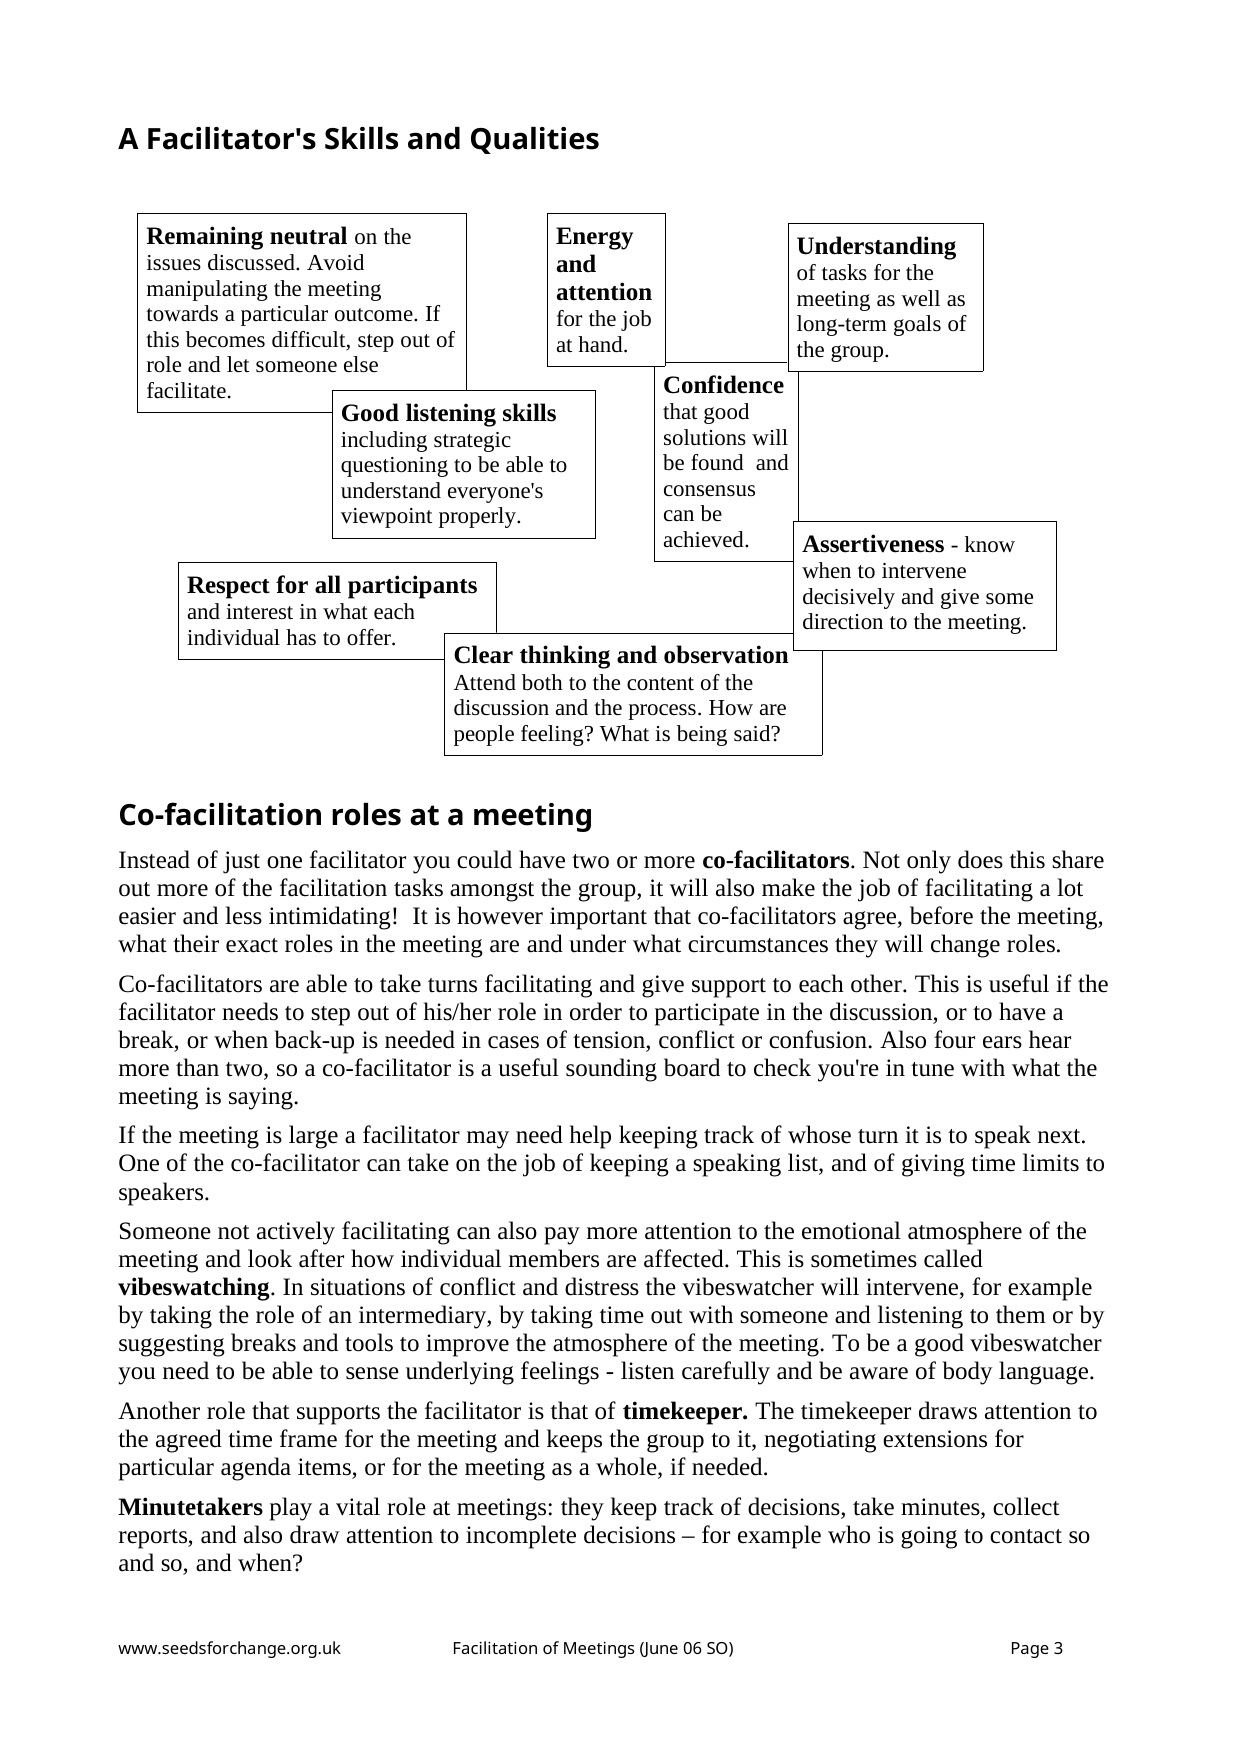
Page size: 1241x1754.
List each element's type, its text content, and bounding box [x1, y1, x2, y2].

text Understanding of tasks for the meeting as well as long-term goals of the group. [796, 232, 974, 362]
text Good listening skills including strategic questioning to be able to understand everyone's viewpoint properly. [341, 399, 587, 529]
text A Facilitator's Skills and Qualities [118, 118, 1122, 158]
text Assertiveness - know when to intervene decisively and give some direction to the meeting. [802, 530, 1047, 634]
text Energy and attention for the job at hand. [556, 222, 656, 357]
text Confidence that good solutions will be found and consensus can be achieved. [663, 371, 789, 552]
text Co-facilitators are able to take turns facilitating and give support to each other. This is useful if the facilitator needs to step out of his/her role in order to participate in the discussion, or to have a break, or when back-up is needed in cases of tension, conflict or confusion. Also four ears hear more than two, so a co-facilitator is a useful sounding board to check you're in tune with what the meeting is saying. [118, 969, 1122, 1109]
text Someone not actively facilitating can also pay more attention to the emotional atmosphere of the meeting and look after how individual members are affected. This is sometimes called vibeswatching. In situations of conflict and distress the vibeswatcher will intervene, for example by taking the role of an intermediary, by taking time out with someone and listening to them or by suggesting breaks and tools to improve the atmosphere of the meeting. To be a good vibeswatcher you need to be able to sense underlying feelings - listen carefully and be aware of body language. [118, 1217, 1122, 1385]
text Remaining neutral on the issues discussed. Avoid manipulating the meeting towards a particular outcome. If this becomes difficult, step out of role and let someone else facilitate. [146, 222, 457, 403]
text Another role that supports the facilitator is that of timekeeper. The timekeeper draws attention to the agreed time frame for the meeting and keeps the group to it, negotiating extensions for particular agenda items, or for the meeting as a whole, if needed. [118, 1397, 1122, 1481]
text Respect for all participants and interest in what each individual has to offer. [187, 571, 488, 650]
text Clear thinking and observation Attend both to the content of the discussion and the process. How are people feeling? What is being said? [453, 641, 813, 746]
text Instead of just one facilitator you could have two or more co-facilitators. Not only does this share out more of the facilitation tasks amongst the group, it will also make the job of facilitating a lot easier and less intimidating! It is however important that co-facilitators agree, before the meeting, what their exact roles in the meeting are and under what circumstances they will change roles. [118, 846, 1122, 958]
